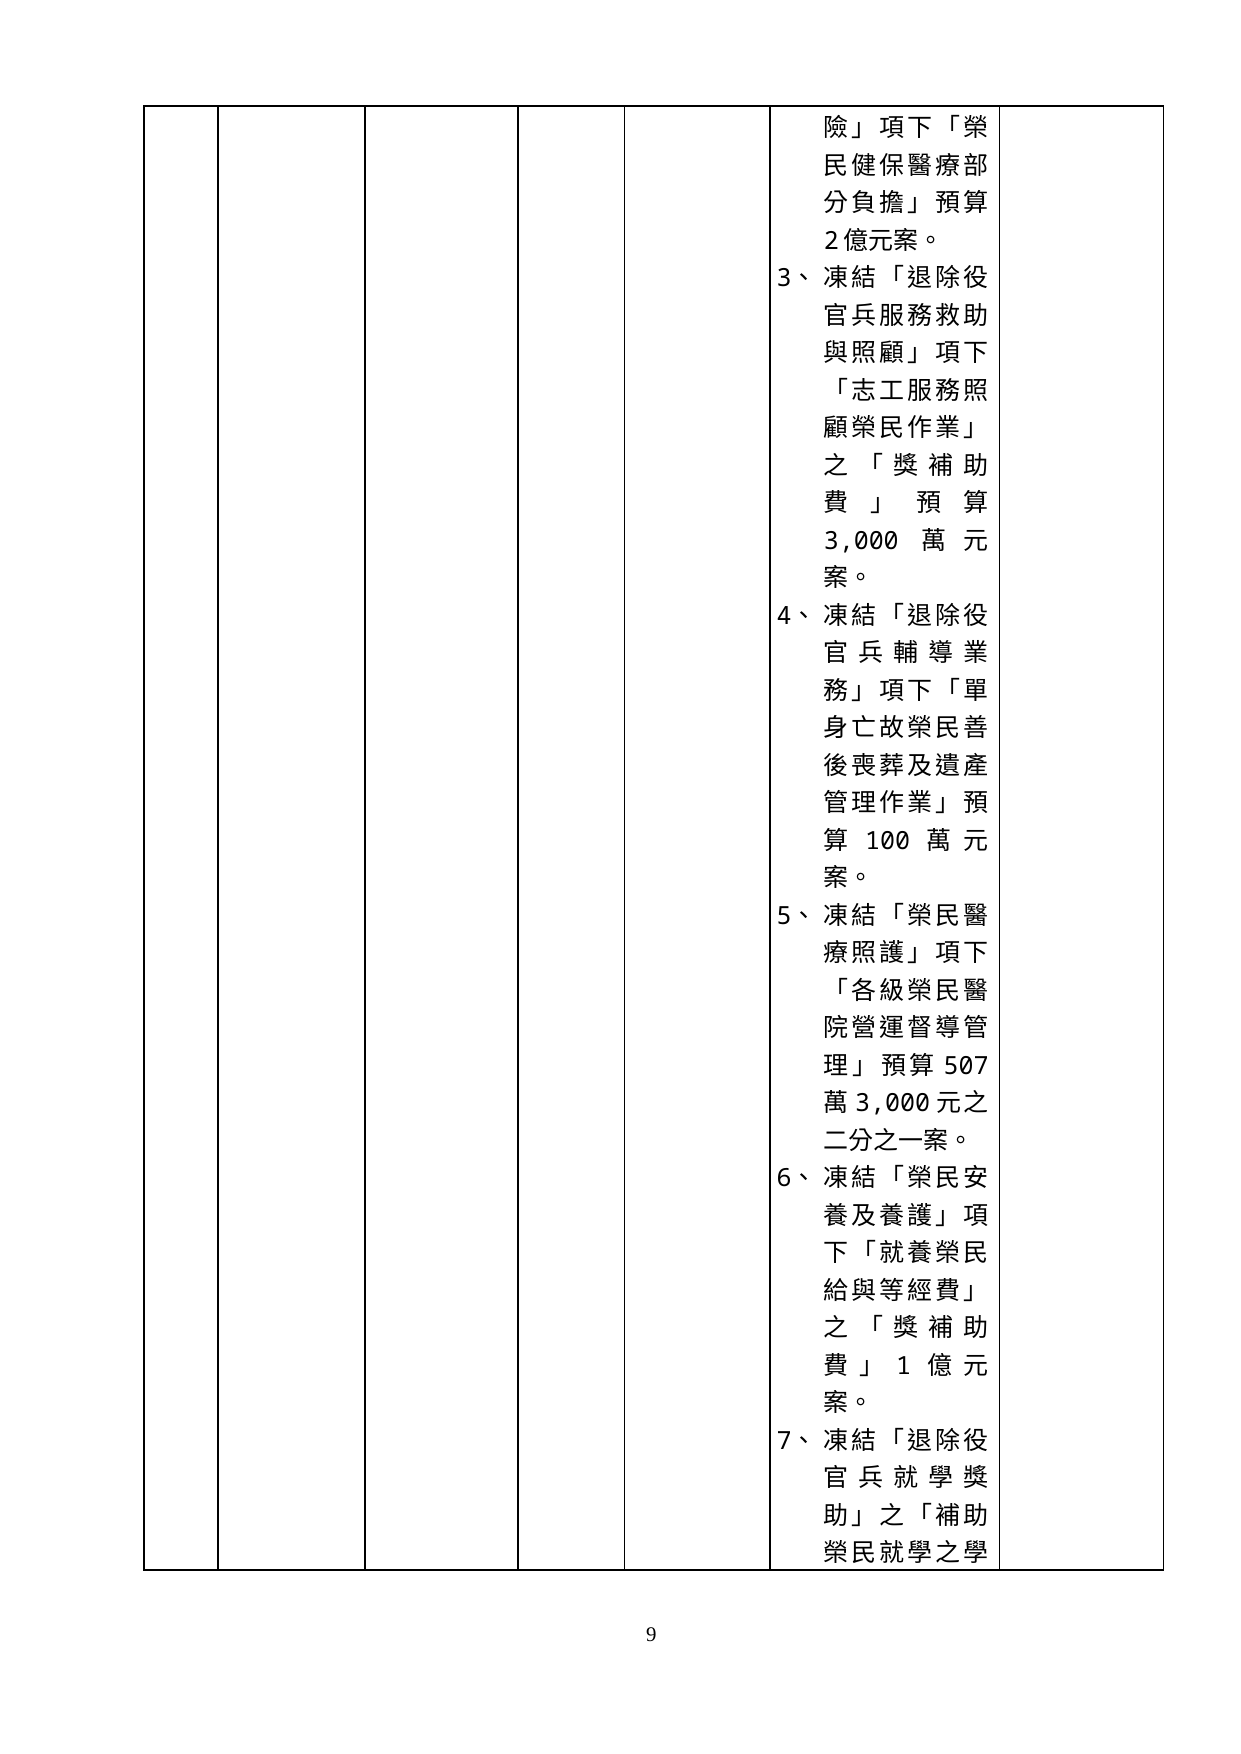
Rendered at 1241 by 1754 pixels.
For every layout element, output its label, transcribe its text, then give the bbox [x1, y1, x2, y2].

table_cell [145, 107, 217, 1569]
table_cell [366, 107, 517, 1569]
table_cell [519, 107, 624, 1569]
table_cell [219, 107, 364, 1569]
table_cell [1000, 107, 1163, 1569]
table_cell [625, 107, 769, 1569]
table_cell 處理院會交付行政院國軍退除役官兵輔導委員會102年度預算凍結案等8案： 凍結「退除役官兵就學、職訓」項下「榮民職業技術訓練」預算500萬元案。 凍結「榮民及榮眷健康保險」項下「榮民健保醫療部分負擔」預算2億元案。 凍結「退除役官兵服務救助與照顧」項下「志工服務照顧榮民作業」之「獎補助費」預算3,000萬元案。 凍結「退除役官兵輔導業務」項下「單身亡故榮民善後喪葬及遺產管理作業」預算100萬元案。 凍結「榮民醫療照護」項下「各級榮民醫院營運督導管理」預算507萬3,000元之二分之一案。 凍結「榮民安養及養護」項下「就養榮民給與等經費」之「獎補助費」1億元案。 凍結「退除役官兵就學獎助」之「補助榮民就學之學雜費、獎學金、論文經費」預算6,000萬元之五分之一案。 凍結「就養榮民給與等經費」之「獎補助費」預算112億4,956萬8,000元之五分之一案。 [771, 107, 999, 1569]
